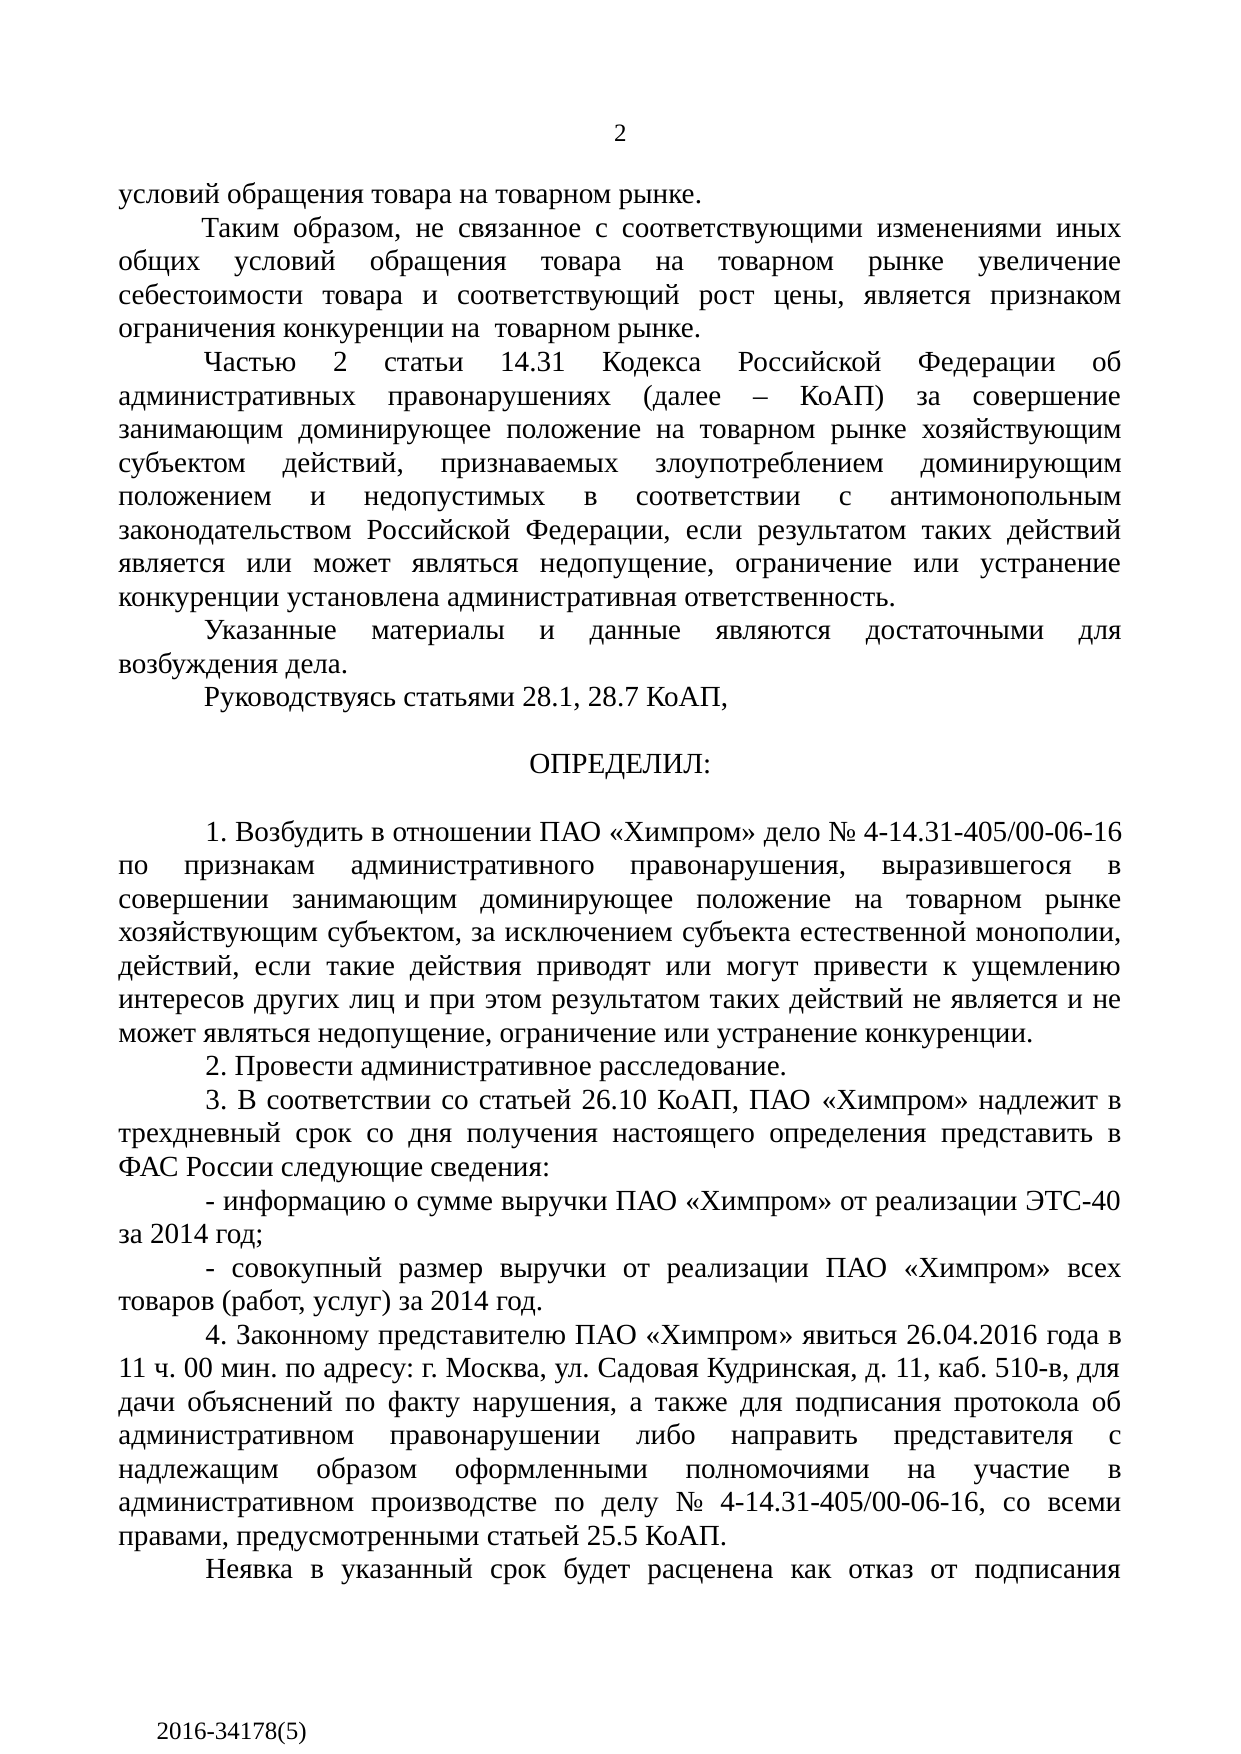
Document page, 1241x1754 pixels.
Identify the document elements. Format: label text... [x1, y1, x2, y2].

text Неявка в указанный срок будет расценена как отказ от подписания [118, 1552, 1122, 1585]
text условий обращения товара на товарном рынке. [118, 176, 1122, 210]
text Руководствуясь статьями 28.1, 28.7 КоАП, [118, 679, 1122, 713]
text Частью 2 статьи 14.31 Кодекса Российской Федерации об административных правонарушениях (далее – КоАП) за совершение занимающим доминирующее положение на товарном рынке хозяйствующим субъектом действий, признаваемых злоупотреблением доминирующим положением и недопустимых в соответствии с антимонопольным законодательством Российской Федерации, если результатом таких действий является или может являться недопущение, ограничение или устранение конкуренции установлена административная ответственность. [118, 344, 1122, 612]
text - совокупный размер выручки от реализации ПАО «Химпром» всех товаров (работ, услуг) за 2014 год. [118, 1250, 1122, 1317]
text - информацию о сумме выручки ПАО «Химпром» от реализации ЭТС-40 за 2014 год; [118, 1183, 1122, 1250]
text 1. Возбудить в отношении ПАО «Химпром» дело № 4-14.31-405/00-06-16 по признакам административного правонарушения, выразившегося в совершении занимающим доминирующее положение на товарном рынке хозяйствующим субъектом, за исключением субъекта естественной монополии, действий, если такие действия приводят или могут привести к ущемлению интересов других лиц и при этом результатом таких действий не является и не может являться недопущение, ограничение или устранение конкуренции. [118, 814, 1122, 1048]
text Таким образом, не связанное с соответствующими изменениями иных общих условий обращения товара на товарном рынке увеличение себестоимости товара и соответствующий рост цены, является признаком ограничения конкуренции на товарном рынке. [118, 210, 1122, 344]
text Указанные материалы и данные являются достаточными для возбуждения дела. [118, 612, 1122, 679]
text ОПРЕДЕЛИЛ: [118, 747, 1122, 780]
text 2. Провести административное расследование. [118, 1048, 1122, 1082]
text 4. Законному представителю ПАО «Химпром» явиться 26.04.2016 года в 11 ч. 00 мин. по адресу: г. Москва, ул. Садовая Кудринская, д. 11, каб. 510-в, для дачи объяснений по факту нарушения, а также для подписания протокола об административном правонарушении либо направить представителя с надлежащим образом оформленными полномочиями на участие в административном производстве по делу № 4-14.31-405/00-06-16, со всеми правами, предусмотренными статьей 25.5 КоАП. [118, 1317, 1122, 1552]
text 3. В соответствии со статьей 26.10 КоАП, ПАО «Химпром» надлежит в трехдневный срок со дня получения настоящего определения представить в ФАС России следующие сведения: [118, 1082, 1122, 1183]
